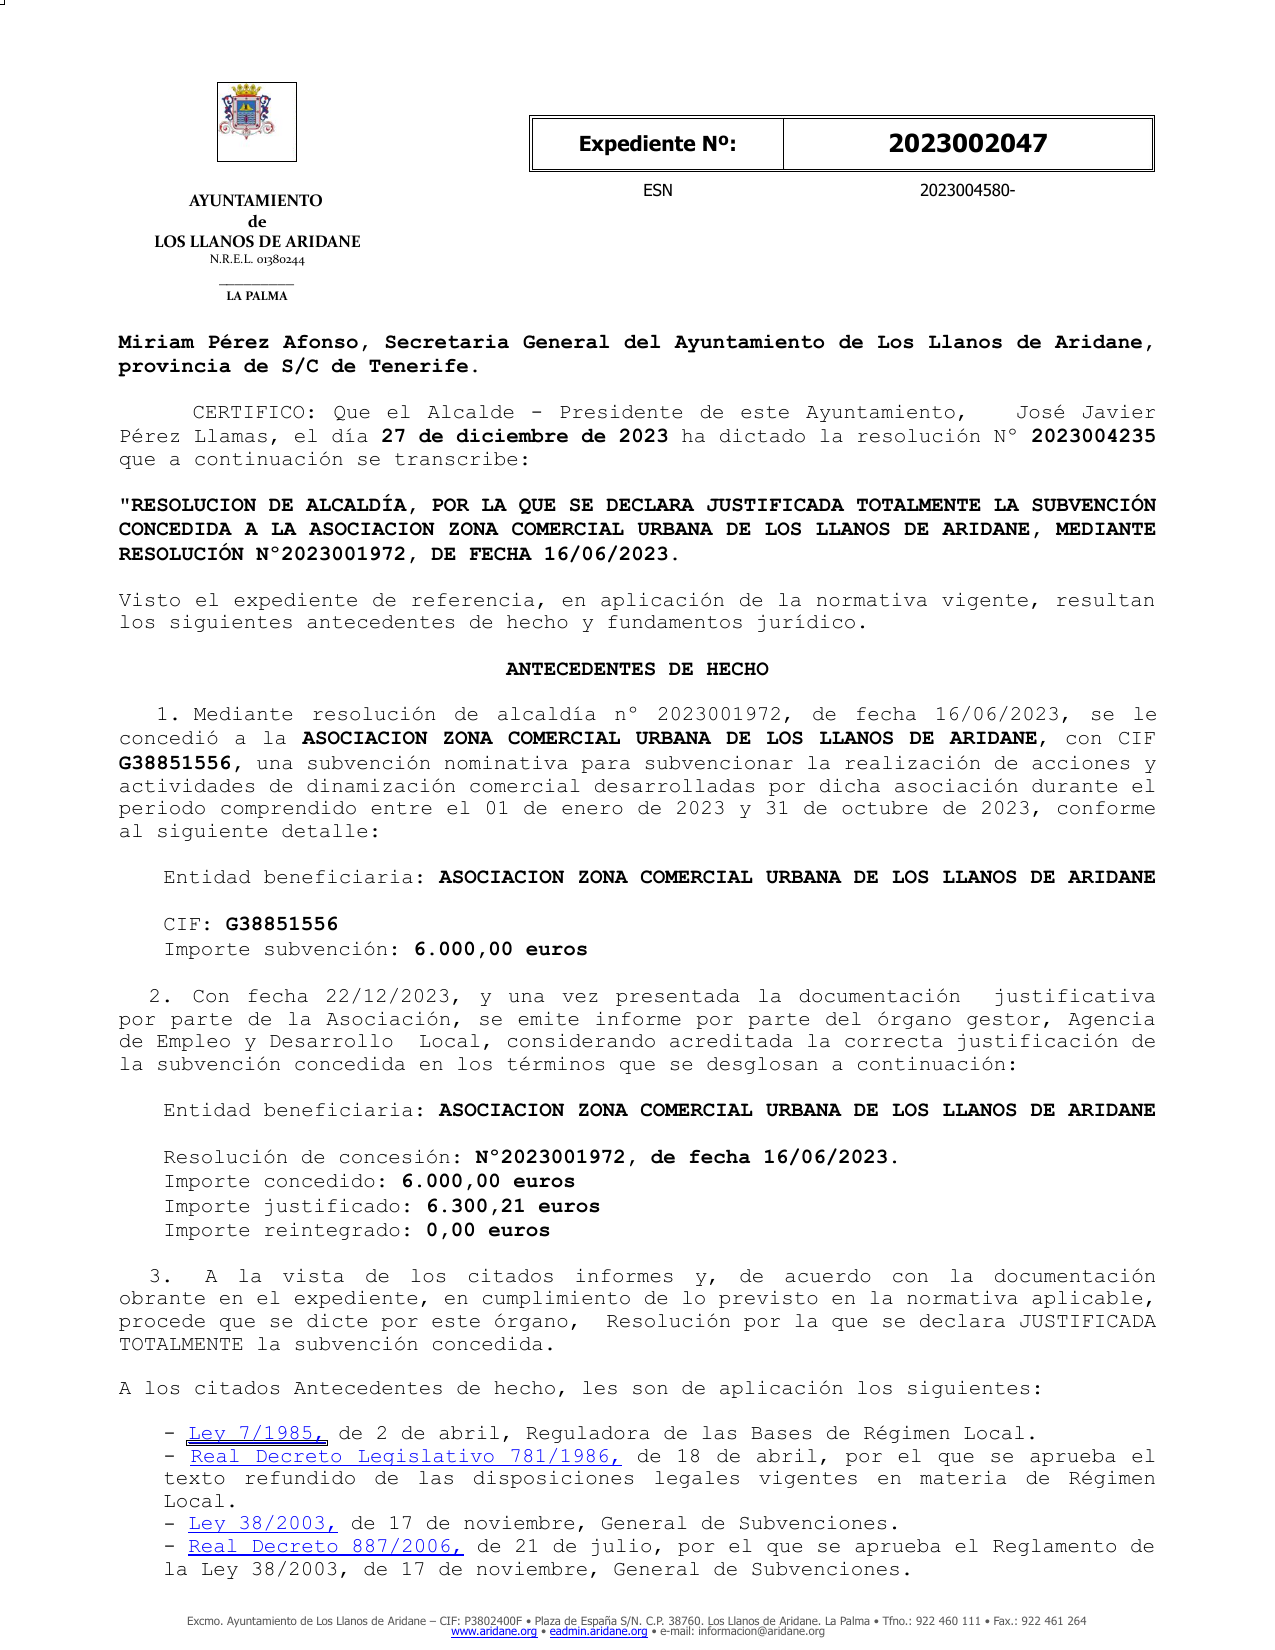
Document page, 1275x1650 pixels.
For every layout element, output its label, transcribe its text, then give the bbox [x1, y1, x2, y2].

text de Empleo y Desarrollo Local, considerando acreditada la correcta justificación de [119, 1030, 1181, 1052]
text 2023004580- [920, 180, 1042, 200]
text Entidad beneficiaria: ASOCIACION ZONA COMERCIAL URBANA DE LOS LLANOS DE ARIDANE [163, 864, 1181, 888]
text la Ley 38/2003, de 17 de noviembre, General de Subvenciones. [163, 1556, 938, 1580]
text Real Decreto 887/2006, de 21 de julio, por el que se aprueba el Reglamento de [188, 1534, 1180, 1557]
text concedió a la ASOCIACION ZONA COMERCIAL URBANA DE LOS LLANOS DE ARIDANE, con CIF [119, 726, 1181, 749]
text obrante en el expediente, en cumplimiento de lo previsto en la normativa aplicable, [119, 1286, 1181, 1309]
text - [163, 1444, 190, 1466]
text 2023002047 [888, 128, 1073, 158]
text Importe concedido: 6.000,00 euros [163, 1169, 926, 1193]
text G38851556, una subvención nominativa para subvencionar la realización de acciones y [119, 750, 1181, 774]
text al siguiente detalle: [119, 819, 1181, 842]
text Real Decreto Legislativo 781/1986, de 18 de abril, por el que se aprueba el [190, 1444, 1181, 1466]
text que a continuación se transcribe: [119, 447, 1181, 470]
text CIF: G38851556 [163, 912, 613, 935]
text CERTIFICO: Que el Alcalde - Presidente de este Ayuntamiento, [192, 399, 993, 423]
text José Javier [1016, 399, 1181, 423]
text LA PALMA [226, 290, 317, 303]
text Importe reintegrado: 0,00 euros [163, 1218, 576, 1242]
text A los citados Antecedentes de hecho, les son de aplicación los siguientes: [119, 1376, 1069, 1399]
text _ [219, 270, 226, 284]
text Resolución de concesión: Nº2023001972, de fecha 16/06/2023. [163, 1144, 926, 1168]
text Local. [163, 1489, 1181, 1512]
text RESOLUCIÓN Nº2023001972, DE FECHA 16/06/2023. [119, 541, 1181, 565]
text procede que se dicte por este órgano, Resolución por la que se declara JUSTIFICADA [119, 1309, 1181, 1332]
text Excmo. Ayuntamiento de Los Llanos de Aridane – CIF: P3802400F • Plaza de España S/N. C.P. 38760. Los Llanos de Aridane. La Palma • Tfno.: 922 460 111 • Fax.: 922 461 264 [187, 1614, 1112, 1628]
text Entidad beneficiaria: ASOCIACION ZONA COMERCIAL URBANA DE LOS LLANOS DE ARIDANE [163, 1098, 1181, 1121]
text Ley 38/2003, de 17 de noviembre, General de Subvenciones. [188, 1511, 1180, 1534]
text CONCEDIDA A LA ASOCIACION ZONA COMERCIAL URBANA DE LOS LLANOS DE ARIDANE, MEDIANTE [119, 517, 1181, 541]
text por parte de la Asociación, se emite informe por parte del órgano gestor, Agencia [119, 1006, 1181, 1030]
text www.aridane.org • eadmin.aridane.org • e-mail: informacion@aridane.org [451, 1625, 849, 1638]
text Importe justificado: 6.300,21 euros [163, 1193, 926, 1217]
text ________ [226, 270, 317, 287]
text ESN [643, 180, 698, 200]
text Importe subvención: 6.000,00 euros [163, 936, 613, 960]
text - [163, 1421, 188, 1444]
picture [218, 83, 296, 161]
text TOTALMENTE la subvención concedida. [119, 1332, 1181, 1355]
text Miriam Pérez Afonso, Secretaria General del Ayuntamiento de Los Llanos de Aridane, [119, 329, 1180, 353]
text LOS LLANOS DE ARIDANE [154, 234, 385, 251]
text 1. Mediante resolución de alcaldía nº 2023001972, de fecha 16/06/2023, se le [156, 701, 1181, 725]
text N.R.E.L. 01380244 [209, 254, 327, 266]
text ANTECEDENTES DE HECHO [506, 656, 794, 680]
text los siguientes antecedentes de hecho y fundamentos jurídico. [119, 611, 1180, 633]
text Visto el expediente de referencia, en aplicación de la normativa vigente, resultan [119, 587, 1180, 611]
text - [163, 1534, 188, 1556]
text la subvención concedida en los términos que se desglosan a continuación: [119, 1052, 1181, 1074]
text texto refundido de las disposiciones legales vigentes en materia de Régimen [163, 1466, 1181, 1489]
text provincia de S/C de Tenerife. [119, 354, 1180, 378]
picture [530, 116, 1154, 171]
text Expediente Nº: [578, 131, 762, 156]
text 3. A la vista de los citados informes y, de acuerdo con la documentación [148, 1263, 1181, 1286]
text AYUNTAMIENTO [189, 193, 385, 209]
text - [163, 1512, 188, 1534]
text de [248, 214, 385, 230]
text Pérez Llamas, el día 27 de diciembre de 2023 ha dictado la resolución Nº 2023004235 [119, 423, 1181, 447]
text actividades de dinamización comercial desarrolladas por dicha asociación durante el [119, 774, 1181, 797]
text _ [317, 270, 327, 287]
text periodo comprendido entre el 01 de enero de 2023 y 31 de octubre de 2023, conforme [119, 797, 1181, 819]
text "RESOLUCION DE ALCALDÍA, POR LA QUE SE DECLARA JUSTIFICADA TOTALMENTE LA SUBVENCIÓN [119, 492, 1181, 516]
text Ley 7/1985, de 2 de abril, Reguladora de las Bases de Régimen Local. [188, 1421, 1181, 1444]
text 2. Con fecha 22/12/2023, y una vez presentada la documentación justificativa [148, 984, 1181, 1006]
